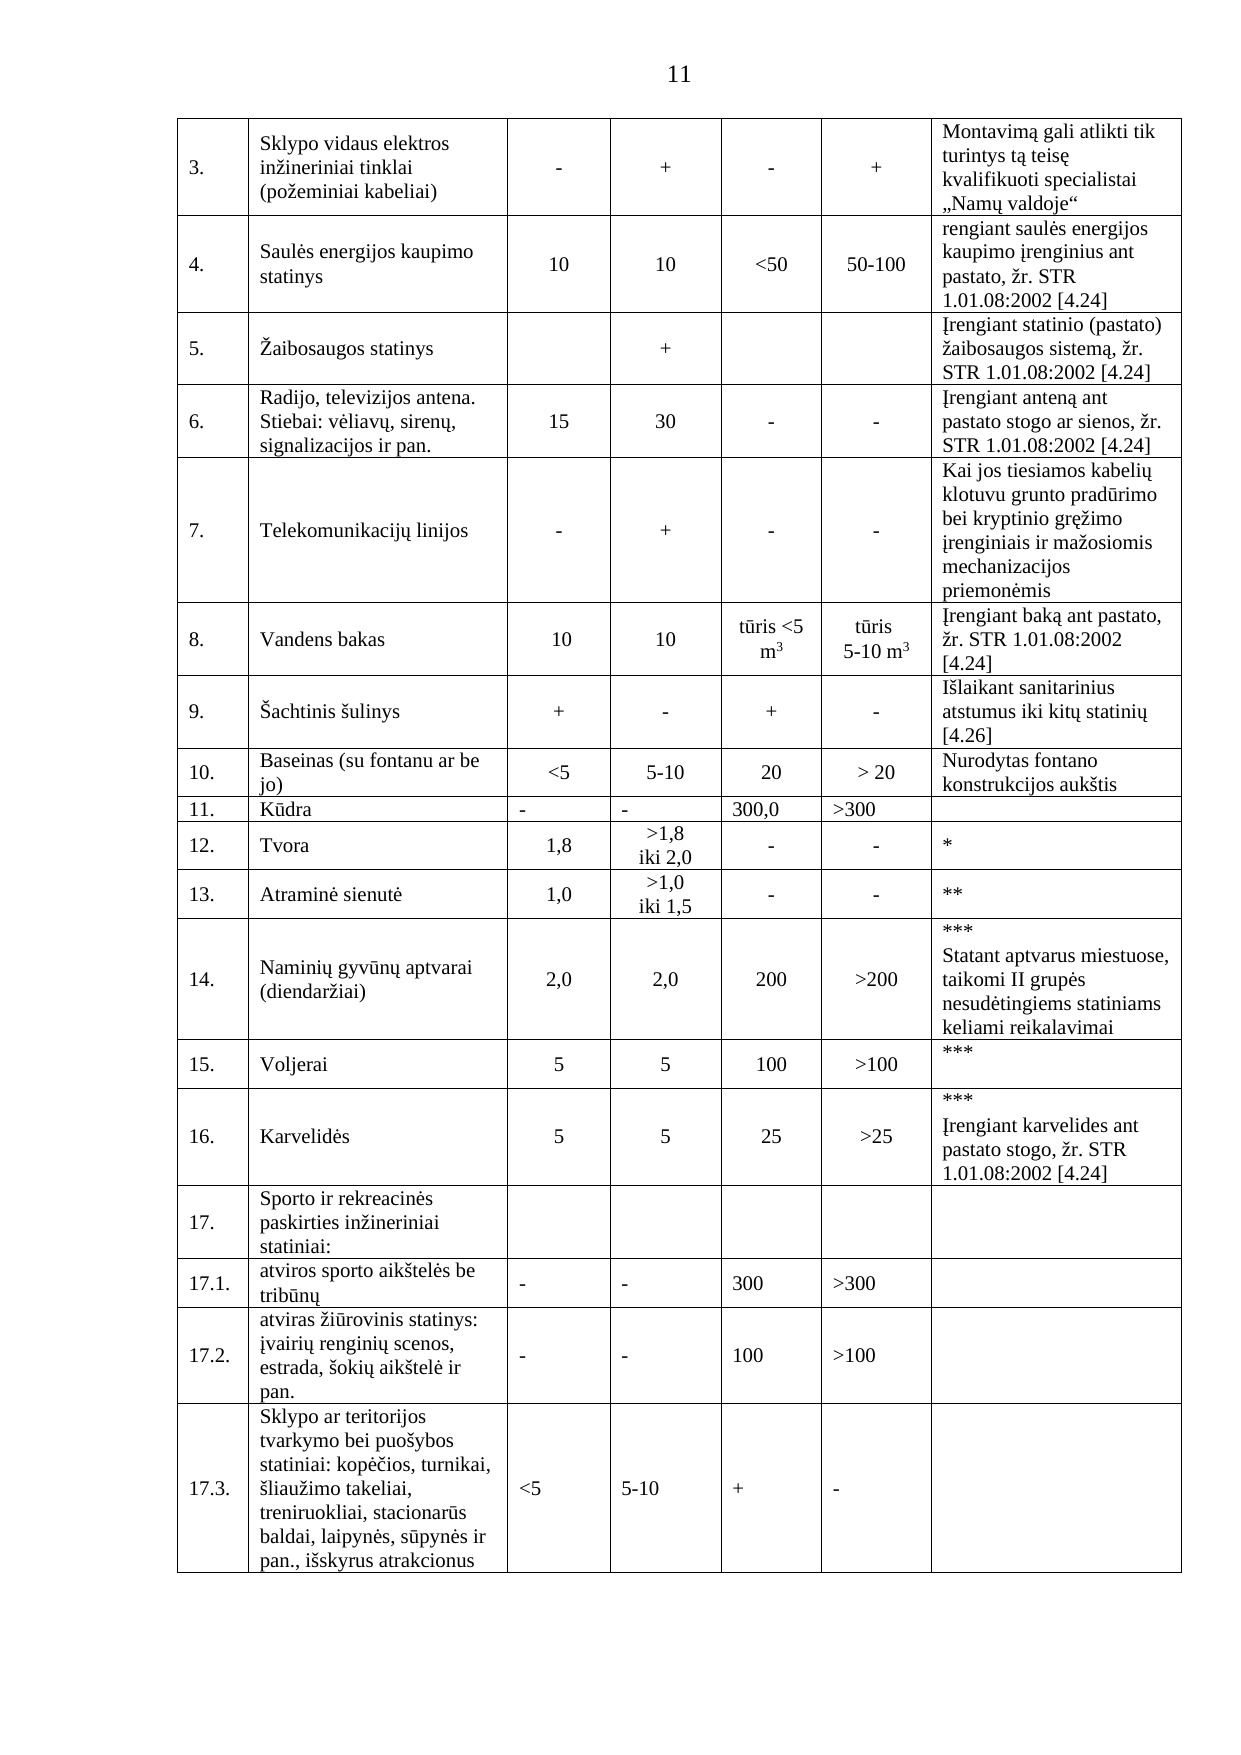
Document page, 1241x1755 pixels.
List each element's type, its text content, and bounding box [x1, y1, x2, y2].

table_cell 17.1. [178, 1259, 248, 1307]
table_cell [932, 1259, 1181, 1307]
table_cell Baseinas (su fontanu ar be jo) [249, 749, 507, 796]
table_cell [932, 1404, 1181, 1572]
table_cell Radijo, televizijos antena. Stiebai: vėliavų, sirenų, signalizacijos ir pan. [249, 385, 507, 457]
table_cell 5 [508, 1040, 610, 1088]
table_cell <5 [508, 749, 610, 796]
table_cell [932, 797, 1181, 821]
table_cell [822, 1186, 931, 1258]
table_cell 100 [722, 1040, 821, 1088]
table_cell - [611, 676, 721, 747]
table_cell * [932, 822, 1181, 869]
table_cell Šachtinis šulinys [249, 676, 507, 747]
table_cell <5 [508, 1404, 610, 1572]
table_cell 2,0 [611, 919, 721, 1039]
table_cell 10 [508, 216, 610, 312]
table_cell 14. [178, 919, 248, 1039]
table_cell 300,0 [722, 797, 821, 821]
table_cell + [822, 119, 931, 215]
table_cell 5 [611, 1089, 721, 1185]
table_cell [822, 313, 931, 384]
table_cell 300 [722, 1259, 821, 1307]
table_cell 50-100 [822, 216, 931, 312]
table_cell >1,0 iki 1,5 [611, 870, 721, 918]
table_cell 5-10 [611, 749, 721, 796]
table_cell 8. [178, 603, 248, 675]
table_cell tūris <5 m3 [722, 603, 821, 675]
table_cell [722, 313, 821, 384]
table_cell 16. [178, 1089, 248, 1185]
table_cell 15. [178, 1040, 248, 1088]
table_cell >300 [822, 1259, 931, 1307]
table_cell Kai jos tiesiamos kabelių klotuvu grunto pradūrimo bei kryptinio gręžimo įrenginiais ir mažosiomis mechanizacijos priemonėmis [932, 458, 1181, 602]
table_cell Voljerai [249, 1040, 507, 1088]
table_cell - [611, 797, 721, 821]
table_cell >100 [822, 1040, 931, 1088]
table_cell 3. [178, 119, 248, 215]
table_cell [508, 1186, 610, 1258]
table_cell 11. [178, 797, 248, 821]
table_cell 17.3. [178, 1404, 248, 1572]
table_cell *** [932, 1040, 1181, 1088]
table_cell - [722, 119, 821, 215]
table_cell 200 [722, 919, 821, 1039]
table_cell <50 [722, 216, 821, 312]
table_cell 5 [508, 1089, 610, 1185]
table_cell 30 [611, 385, 721, 457]
table_cell *** Įrengiant karvelides ant pastato stogo, žr. STR 1.01.08:2002 [4.24] [932, 1089, 1181, 1185]
table_cell 17.2. [178, 1308, 248, 1403]
table_cell [611, 1186, 721, 1258]
table_cell rengiant saulės energijos kaupimo įrenginius ant pastato, žr. STR 1.01.08:2002 [4.24] [932, 216, 1181, 312]
table_cell >300 [822, 797, 931, 821]
table_cell [508, 313, 610, 384]
table_cell 5. [178, 313, 248, 384]
table_cell 1,8 [508, 822, 610, 869]
table_cell - [611, 1308, 721, 1403]
table_cell - [822, 458, 931, 602]
table_cell + [611, 458, 721, 602]
table_cell - [508, 1308, 610, 1403]
table_cell Įrengiant statinio (pastato) žaibosaugos sistemą, žr. STR 1.01.08:2002 [4.24] [932, 313, 1181, 384]
table_cell tūris 5-10 m3 [822, 603, 931, 675]
table_cell Naminių gyvūnų aptvarai (diendaržiai) [249, 919, 507, 1039]
table_cell *** Statant aptvarus miestuose, taikomi II grupės nesudėtingiems statiniams keliami reikalavimai [932, 919, 1181, 1039]
table_cell Įrengiant baką ant pastato, žr. STR 1.01.08:2002 [4.24] [932, 603, 1181, 675]
table_cell 25 [722, 1089, 821, 1185]
table_cell 10 [611, 603, 721, 675]
table_cell + [722, 676, 821, 747]
table_cell - [822, 676, 931, 747]
table_cell 5 [611, 1040, 721, 1088]
table_cell 6. [178, 385, 248, 457]
table_cell 13. [178, 870, 248, 918]
table_cell - [722, 870, 821, 918]
table_cell Sporto ir rekreacinės paskirties inžineriniai statiniai: [249, 1186, 507, 1258]
table_cell 4. [178, 216, 248, 312]
table_cell Atraminė sienutė [249, 870, 507, 918]
table_cell > 20 [822, 749, 931, 796]
table_cell Telekomunikacijų linijos [249, 458, 507, 602]
table_cell - [722, 385, 821, 457]
table_cell [722, 1186, 821, 1258]
table_cell - [822, 385, 931, 457]
table_cell 2,0 [508, 919, 610, 1039]
table_cell ** [932, 870, 1181, 918]
table_cell - [508, 797, 610, 821]
table_cell 10. [178, 749, 248, 796]
table_cell - [822, 1404, 931, 1572]
table_cell - [822, 822, 931, 869]
table_cell + [508, 676, 610, 747]
table_cell 1,0 [508, 870, 610, 918]
table_cell >100 [822, 1308, 931, 1403]
table_cell Įrengiant anteną ant pastato stogo ar sienos, žr. STR 1.01.08:2002 [4.24] [932, 385, 1181, 457]
table_cell >1,8 iki 2,0 [611, 822, 721, 869]
table_cell Žaibosaugos statinys [249, 313, 507, 384]
table_cell Karvelidės [249, 1089, 507, 1185]
table_cell 12. [178, 822, 248, 869]
table_cell - [611, 1259, 721, 1307]
table_cell Vandens bakas [249, 603, 507, 675]
table_cell atviros sporto aikštelės be tribūnų [249, 1259, 507, 1307]
table_cell 15 [508, 385, 610, 457]
table_cell >200 [822, 919, 931, 1039]
table_cell 17. [178, 1186, 248, 1258]
table_cell >25 [822, 1089, 931, 1185]
table_cell [932, 1186, 1181, 1258]
table_cell + [722, 1404, 821, 1572]
table_cell 10 [508, 603, 610, 675]
table_cell Sklypo vidaus elektros inžineriniai tinklai (požeminiai kabeliai) [249, 119, 507, 215]
table_cell Montavimą gali atlikti tik turintys tą teisę kvalifikuoti specialistai „Namų valdoje“ [932, 119, 1181, 215]
table_cell - [822, 870, 931, 918]
table_cell - [722, 822, 821, 869]
table_cell 20 [722, 749, 821, 796]
table_cell 100 [722, 1308, 821, 1403]
table_cell Išlaikant sanitarinius atstumus iki kitų statinių [4.26] [932, 676, 1181, 747]
table_cell 5-10 [611, 1404, 721, 1572]
table_cell 9. [178, 676, 248, 747]
table_cell Sklypo ar teritorijos tvarkymo bei puošybos statiniai: kopėčios, turnikai, šliaužimo takeliai, treniruokliai, stacionarūs baldai, laipynės, sūpynės ir pan., išskyrus atrakcionus [249, 1404, 507, 1572]
table_cell Tvora [249, 822, 507, 869]
table_cell + [611, 119, 721, 215]
table_cell + [611, 313, 721, 384]
table_cell Saulės energijos kaupimo statinys [249, 216, 507, 312]
table_cell 10 [611, 216, 721, 312]
table_cell Kūdra [249, 797, 507, 821]
table_cell 7. [178, 458, 248, 602]
table_cell - [722, 458, 821, 602]
table_cell - [508, 1259, 610, 1307]
table_cell [932, 1308, 1181, 1403]
table_cell - [508, 119, 610, 215]
table_cell Nurodytas fontano konstrukcijos aukštis [932, 749, 1181, 796]
table_cell atviras žiūrovinis statinys: įvairių renginių scenos, estrada, šokių aikštelė ir pan. [249, 1308, 507, 1403]
table_cell - [508, 458, 610, 602]
